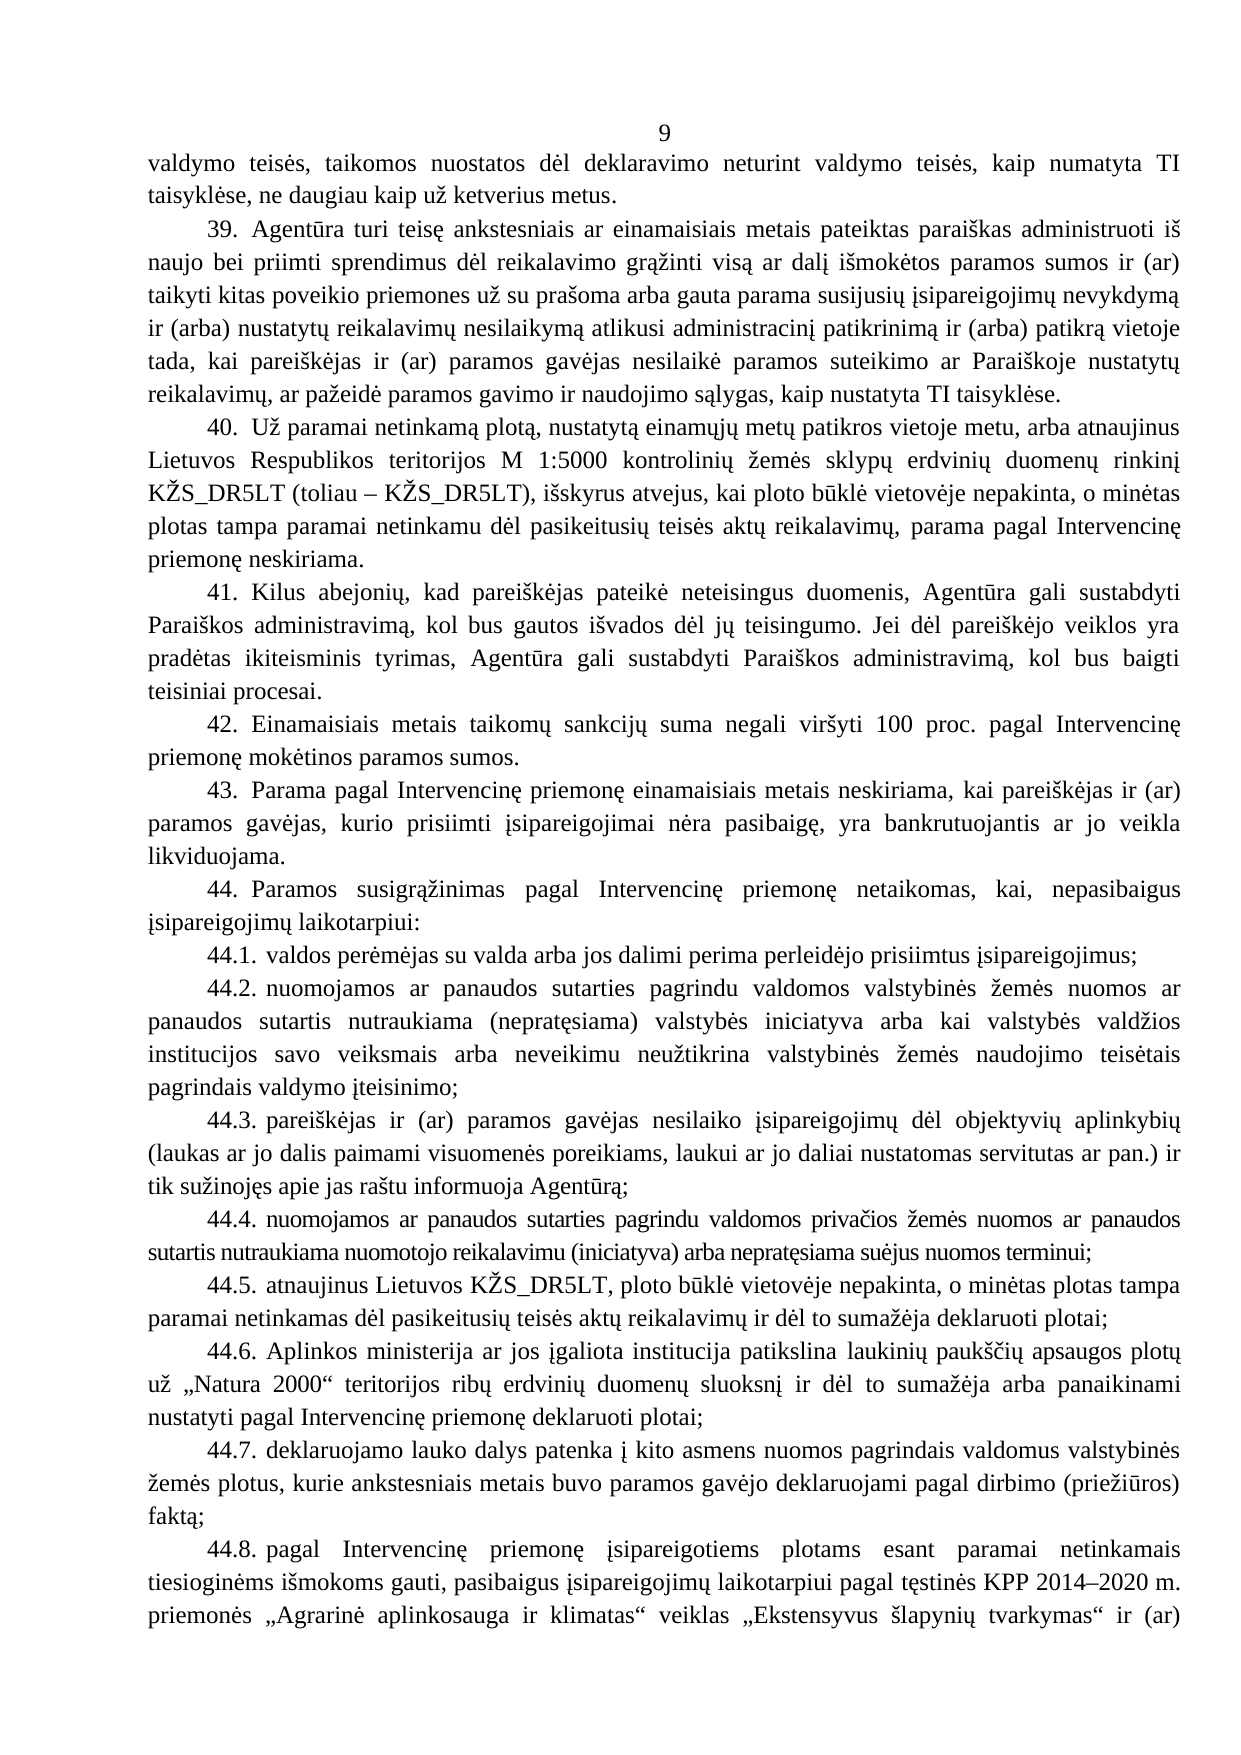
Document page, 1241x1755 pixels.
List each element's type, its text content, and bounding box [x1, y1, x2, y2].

text 43. Parama pagal Intervencinę priemonę einamaisiais metais neskiriama, kai pareiškėjas ir (ar) paramos gavėjas, kurio prisiimti įsipareigojimai nėra pasibaigę, yra bankrutuojantis ar jo veikla likviduojama. [148, 775, 1181, 870]
text 44.7. deklaruojamo lauko dalys patenka į kito asmens nuomos pagrindais valdomus valstybinės žemės plotus, kurie ankstesniais metais buvo paramos gavėjo deklaruojami pagal dirbimo (priežiūros) faktą; [148, 1435, 1181, 1530]
text 41. Kilus abejonių, kad pareiškėjas pateikė neteisingus duomenis, Agentūra gali sustabdyti Paraiškos administravimą, kol bus gautos išvados dėl jų teisingumo. Jei dėl pareiškėjo veiklos yra pradėtas ikiteisminis tyrimas, Agentūra gali sustabdyti Paraiškos administravimą, kol bus baigti teisiniai procesai. [148, 577, 1181, 705]
text 44.5. atnaujinus Lietuvos KŽS_DR5LT, ploto būklė vietovėje nepakinta, o minėtas plotas tampa paramai netinkamas dėl pasikeitusių teisės aktų reikalavimų ir dėl to sumažėja deklaruoti plotai; [148, 1270, 1181, 1332]
text 44.6. Aplinkos ministerija ar jos įgaliota institucija patikslina laukinių paukščių apsaugos plotų už „Natura 2000“ teritorijos ribų erdvinių duomenų sluoksnį ir dėl to sumažėja arba panaikinami nustatyti pagal Intervencinę priemonę deklaruoti plotai; [148, 1336, 1181, 1431]
text 40. Už paramai netinkamą plotą, nustatytą einamųjų metų patikros vietoje metu, arba atnaujinus Lietuvos Respublikos teritorijos M 1:5000 kontrolinių žemės sklypų erdvinių duomenų rinkinį KŽS_DR5LT (toliau – KŽS_DR5LT), išskyrus atvejus, kai ploto būklė vietovėje nepakinta, o minėtas plotas tampa paramai netinkamu dėl pasikeitusių teisės aktų reikalavimų, parama pagal Intervencinę priemonę neskiriama. [148, 412, 1181, 573]
text 44. Paramos susigrąžinimas pagal Intervencinę priemonę netaikomas, kai, nepasibaigus įsipareigojimų laikotarpiui: [148, 874, 1181, 936]
text 44.1. valdos perėmėjas su valda arba jos dalimi perima perleidėjo prisiimtus įsipareigojimus; [148, 940, 1181, 969]
text valdymo teisės, taikomos nuostatos dėl deklaravimo neturint valdymo teisės, kaip numatyta TI taisyklėse, ne daugiau kaip už ketverius metus. [148, 148, 1181, 209]
text 44.8. pagal Intervencinę priemonę įsipareigotiems plotams esant paramai netinkamais tiesioginėms išmokoms gauti, pasibaigus įsipareigojimų laikotarpiui pagal tęstinės KPP 2014–2020 m. priemonės „Agrarinė aplinkosauga ir klimatas“ veiklas „Ekstensyvus šlapynių tvarkymas“ ir (ar) [148, 1534, 1181, 1629]
text 42. Einamaisiais metais taikomų sankcijų suma negali viršyti 100 proc. pagal Intervencinę priemonę mokėtinos paramos sumos. [148, 709, 1181, 771]
text 39. Agentūra turi teisę ankstesniais ar einamaisiais metais pateiktas paraiškas administruoti iš naujo bei priimti sprendimus dėl reikalavimo grąžinti visą ar dalį išmokėtos paramos sumos ir (ar) taikyti kitas poveikio priemones už su prašoma arba gauta parama susijusių įsipareigojimų nevykdymą ir (arba) nustatytų reikalavimų nesilaikymą atlikusi administracinį patikrinimą ir (arba) patikrą vietoje tada, kai pareiškėjas ir (ar) paramos gavėjas nesilaikė paramos suteikimo ar Paraiškoje nustatytų reikalavimų, ar pažeidė paramos gavimo ir naudojimo sąlygas, kaip nustatyta TI taisyklėse. [148, 214, 1181, 407]
text 44.4. nuomojamos ar panaudos sutarties pagrindu valdomos privačios žemės nuomos ar panaudos sutartis nutraukiama nuomotojo reikalavimu (iniciatyva) arba nepratęsiama suėjus nuomos terminui; [148, 1204, 1181, 1266]
text 44.2. nuomojamos ar panaudos sutarties pagrindu valdomos valstybinės žemės nuomos ar panaudos sutartis nutraukiama (nepratęsiama) valstybės iniciatyva arba kai valstybės valdžios institucijos savo veiksmais arba neveikimu neužtikrina valstybinės žemės naudojimo teisėtais pagrindais valdymo įteisinimo; [148, 973, 1181, 1101]
text 44.3. pareiškėjas ir (ar) paramos gavėjas nesilaiko įsipareigojimų dėl objektyvių aplinkybių (laukas ar jo dalis paimami visuomenės poreikiams, laukui ar jo daliai nustatomas servitutas ar pan.) ir tik sužinojęs apie jas raštu informuoja Agentūrą; [148, 1105, 1181, 1200]
